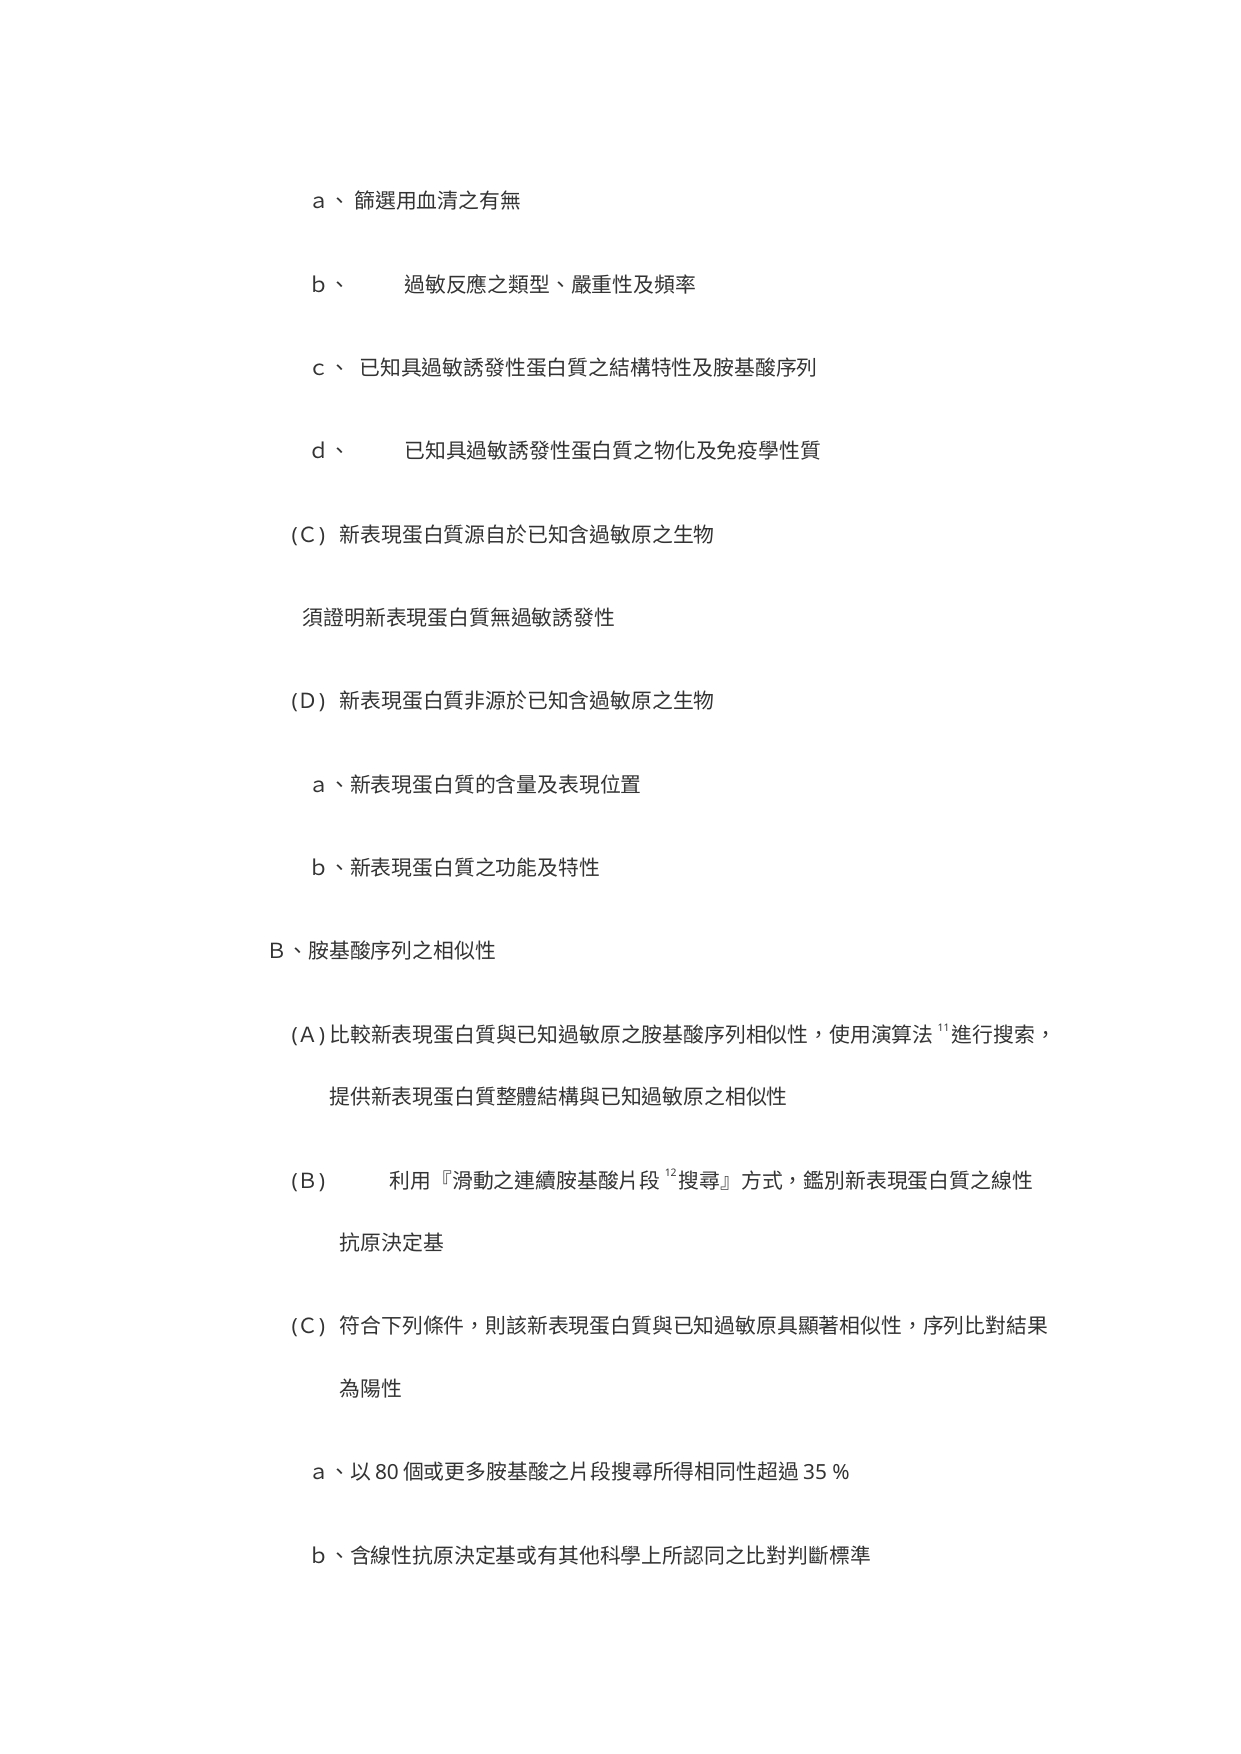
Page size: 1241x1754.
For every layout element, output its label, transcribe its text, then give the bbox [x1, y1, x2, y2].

text Ｂ、胺基酸序列之相似性 [266, 908, 1053, 971]
text (Ｄ) 新表現蛋白質非源於已知含過敏原之生物 [291, 658, 1053, 721]
text (Ｂ) 利用『滑動之連續胺基酸片段12搜尋』方式，鑑別新表現蛋白質之線性抗原決定基 [291, 1137, 1053, 1262]
text (Ｃ) 新表現蛋白質源自於已知含過敏原之生物 [291, 492, 1053, 554]
text (Ｃ) 符合下列條件，則該新表現蛋白質與已知過敏原具顯著相似性，序列比對結果為陽性 [291, 1283, 1053, 1408]
text ｃ、 已知具過敏誘發性蛋白質之結構特性及胺基酸序列 [308, 325, 1053, 387]
text 須證明新表現蛋白質無過敏誘發性 [256, 575, 1053, 637]
text (Ａ) 比較新表現蛋白質與已知過敏原之胺基酸序列相似性，使用演算法11進行搜索，提供新表現蛋白質整體結構與已知過敏原之相似性 [291, 992, 1053, 1117]
text ｂ、 過敏反應之類型、嚴重性及頻率 [308, 242, 1053, 304]
text ａ、以80個或更多胺基酸之片段搜尋所得相同性超過35 % [308, 1429, 1053, 1492]
text ｄ、 已知具過敏誘發性蛋白質之物化及免疫學性質 [308, 408, 1053, 471]
text ｂ、含線性抗原決定基或有其他科學上所認同之比對判斷標準 [308, 1512, 1053, 1575]
text ａ、 篩選用血清之有無 [308, 158, 1053, 221]
text ａ、新表現蛋白質的含量及表現位置 [308, 742, 1053, 804]
text ｂ、新表現蛋白質之功能及特性 [308, 825, 1053, 887]
